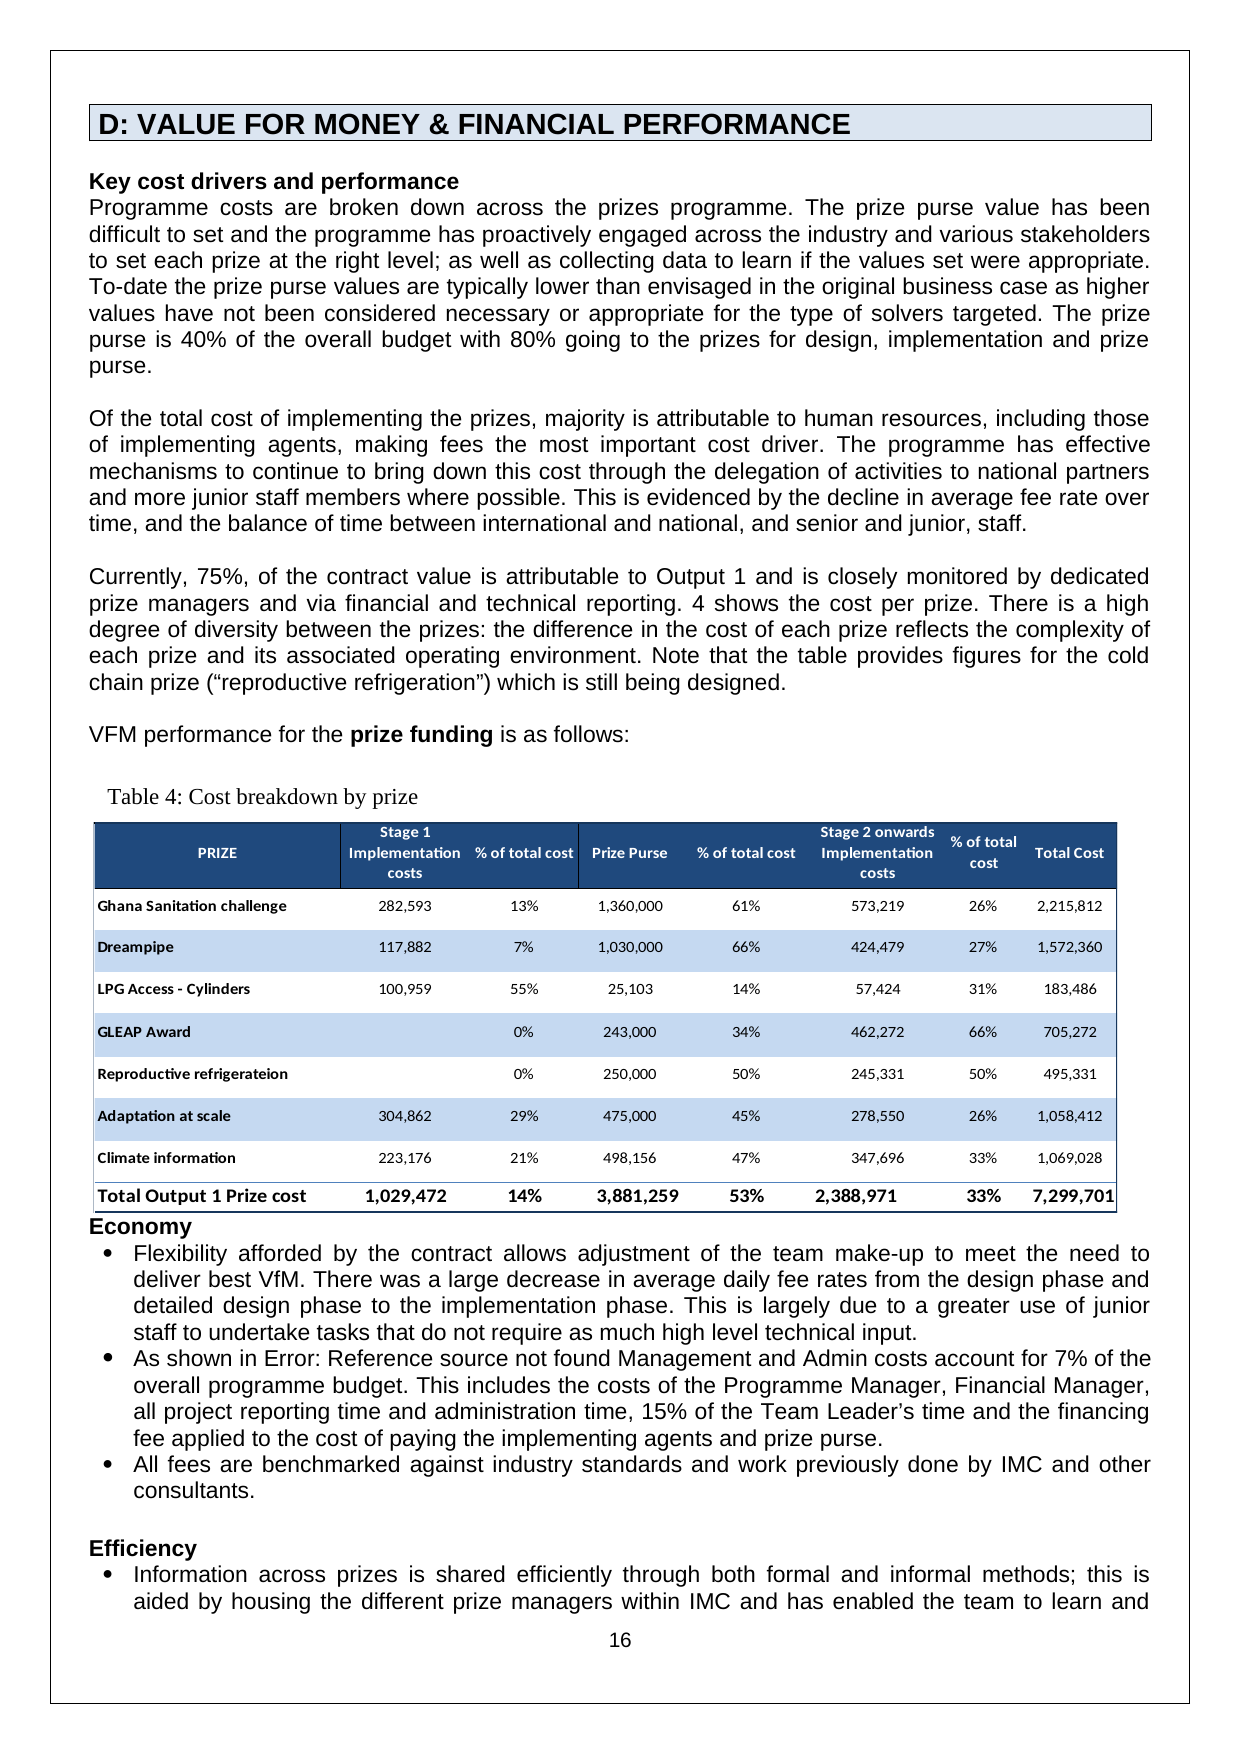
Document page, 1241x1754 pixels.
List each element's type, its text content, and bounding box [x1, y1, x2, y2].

list Information across prizes is shared efficiently through both formal and informal methods; this is aided by housing the different prize managers within IMC and has enabled the team to learn and [103, 1561, 1152, 1614]
text Of the total cost of implementing the prizes, majority is attributable to human resources, including those of implementing agents, making fees the most important cost driver. The programme has effective mechanisms to continue to bring down this cost through the delegation of activities to national partners and more junior staff members where possible. This is evidenced by the decline in average fee rate over time, and the balance of time between international and national, and senior and junior, staff. [89, 405, 1152, 537]
list Flexibility afforded by the contract allows adjustment of the team make-up to meet the need to deliver best VfM. There was a large decrease in average daily fee rates from the design phase and detailed design phase to the implementation phase. This is largely due to a greater use of junior staff to undertake tasks that do not require as much high level technical input. [103, 1239, 1152, 1345]
text VFM performance for the prize funding is as follows: [89, 721, 1152, 748]
text Programme costs are broken down across the prizes programme. The prize purse value has been difficult to set and the programme has proactively engaged across the industry and various stakeholders to set each prize at the right level; as well as collecting data to learn if the values set were appropriate. To-date the prize purse values are typically lower than envisaged in the original business case as higher values have not been considered necessary or appropriate for the type of solvers targeted. The prize purse is 40% of the overall budget with 80% going to the prizes for design, implementation and prize purse. [89, 194, 1152, 379]
list As shown in Table 4 Management and Admin costs account for 7% of the overall programme budget. This includes the costs of the Programme Manager, Financial Manager, all project reporting time and administration time, 15% of the Team Leader’s time and the financing fee applied to the cost of paying the implementing agents and prize purse. [103, 1345, 1152, 1451]
subtitle D: VALUE FOR MONEY & FINANCIAL PERFORMANCE [90, 105, 1151, 140]
text Economy [89, 803, 1152, 1239]
text Key cost drivers and performance [89, 168, 1152, 194]
text Currently, 75%, of the contract value is attributable to Output 1 and is closely monitored by dedicated prize managers and via financial and technical reporting. 4 shows the cost per prize. There is a high degree of diversity between the prizes: the difference in the cost of each prize reflects the complexity of each prize and its associated operating environment. Note that the table provides figures for the cold chain prize (“reproductive refrigeration”) which is still being designed. [89, 563, 1152, 695]
list All fees are benchmarked against industry standards and work previously done by IMC and other consultants. [103, 1451, 1152, 1503]
text Efficiency [89, 1535, 1152, 1561]
